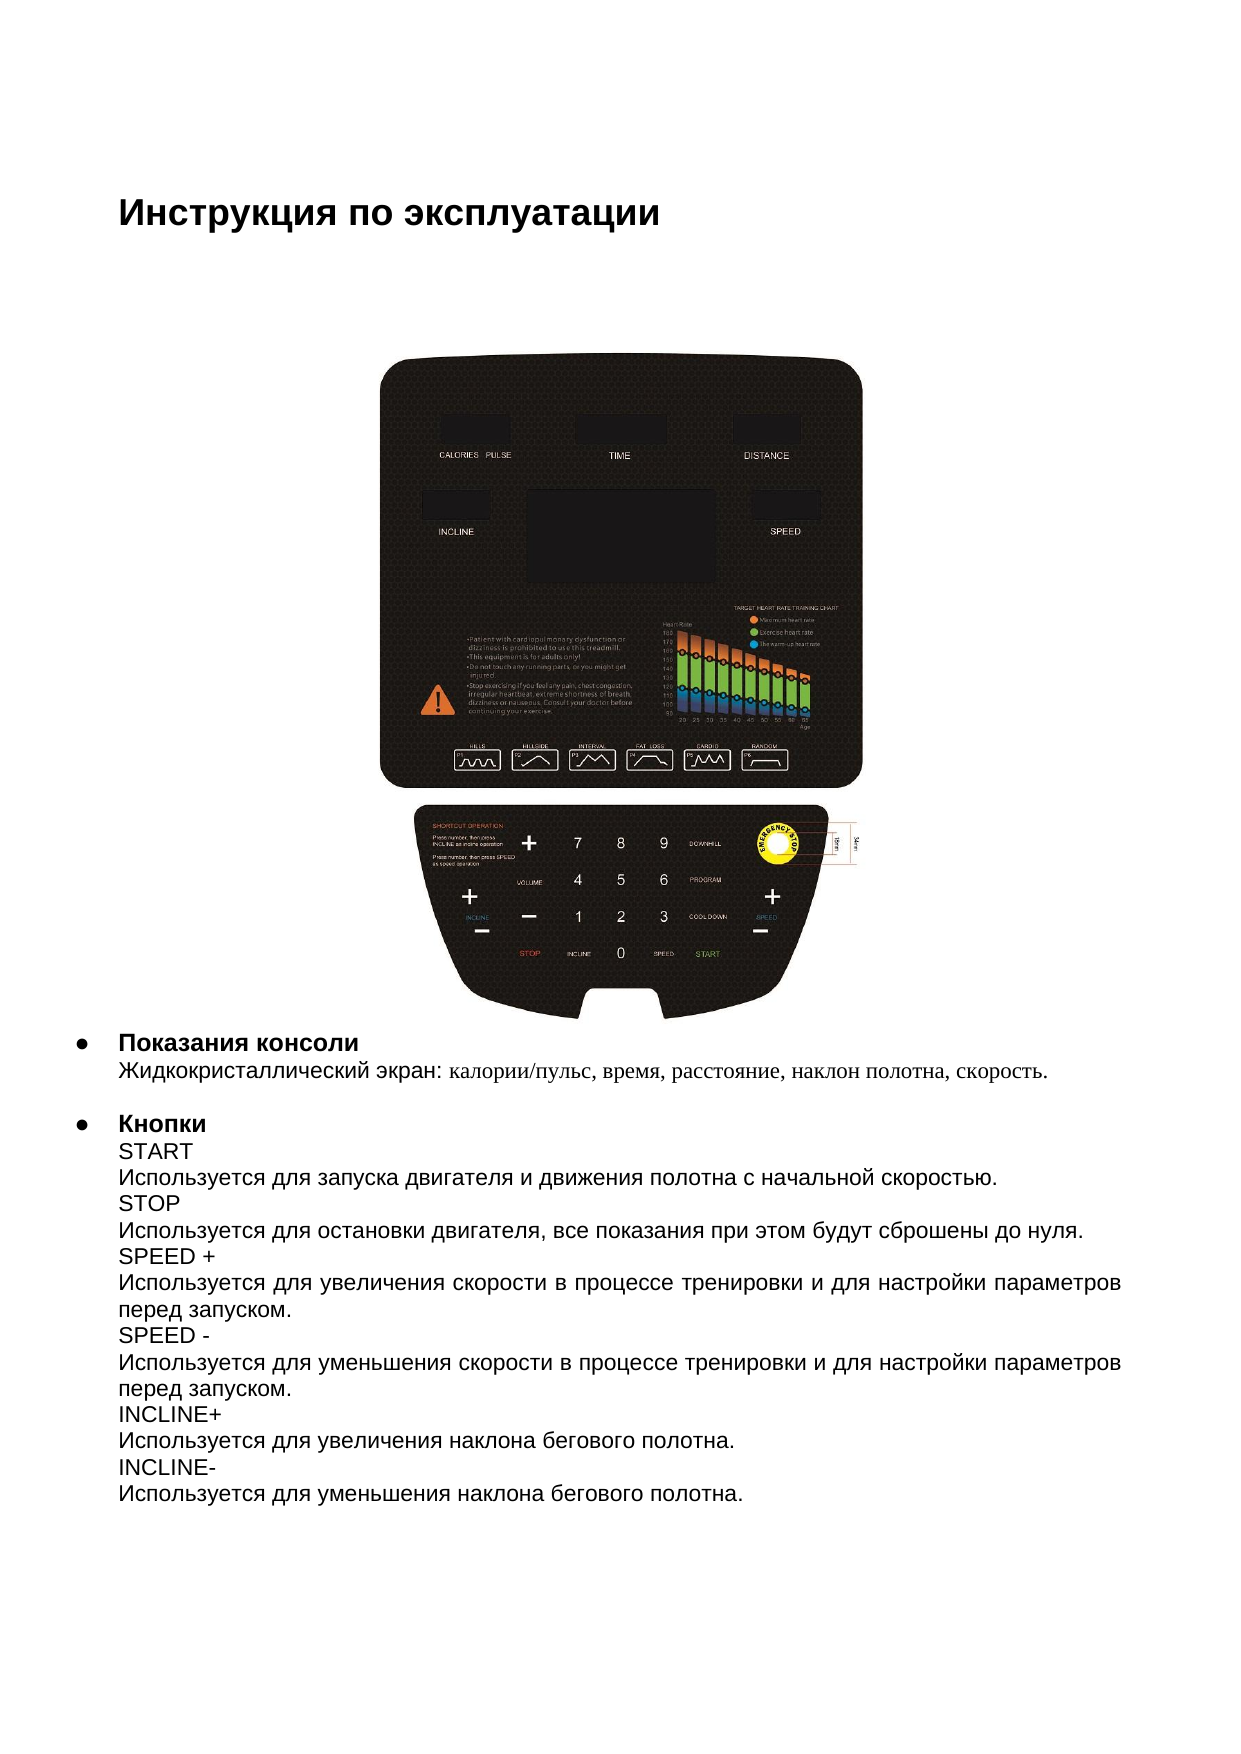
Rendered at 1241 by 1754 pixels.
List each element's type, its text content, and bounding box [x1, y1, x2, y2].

list Показания консоли [74, 1028, 1122, 1057]
text START [118, 1138, 1122, 1164]
text Используется для увеличения наклона бегового полотна. [118, 1427, 1122, 1454]
text STOP [118, 1190, 1122, 1217]
text Используется для остановки двигателя, все показания при этом будут сброшены до нуля. [118, 1217, 1122, 1243]
text Используется для увеличения скорости в процессе тренировки и для настройки параметров перед запуском. [118, 1269, 1122, 1322]
picture [345, 328, 895, 1029]
text Используется для уменьшения скорости в процессе тренировки и для настройки параметров перед запуском. [118, 1348, 1122, 1401]
text INCLINE- [118, 1454, 1122, 1480]
text SPEED + [118, 1243, 1122, 1269]
text Жидкокристаллический экран: калории/пульс, время, расстояние, наклон полотна, скорость. [118, 1057, 1122, 1084]
text Используется для запуска двигателя и движения полотна с начальной скоростью. [118, 1164, 1122, 1190]
text Используется для уменьшения наклона бегового полотна. [118, 1480, 1122, 1507]
subtitle Инструкция по эксплуатации [118, 191, 1122, 234]
text INCLINE+ [118, 1401, 1122, 1427]
text SPEED - [118, 1322, 1122, 1348]
list Кнопки [74, 1109, 1122, 1138]
